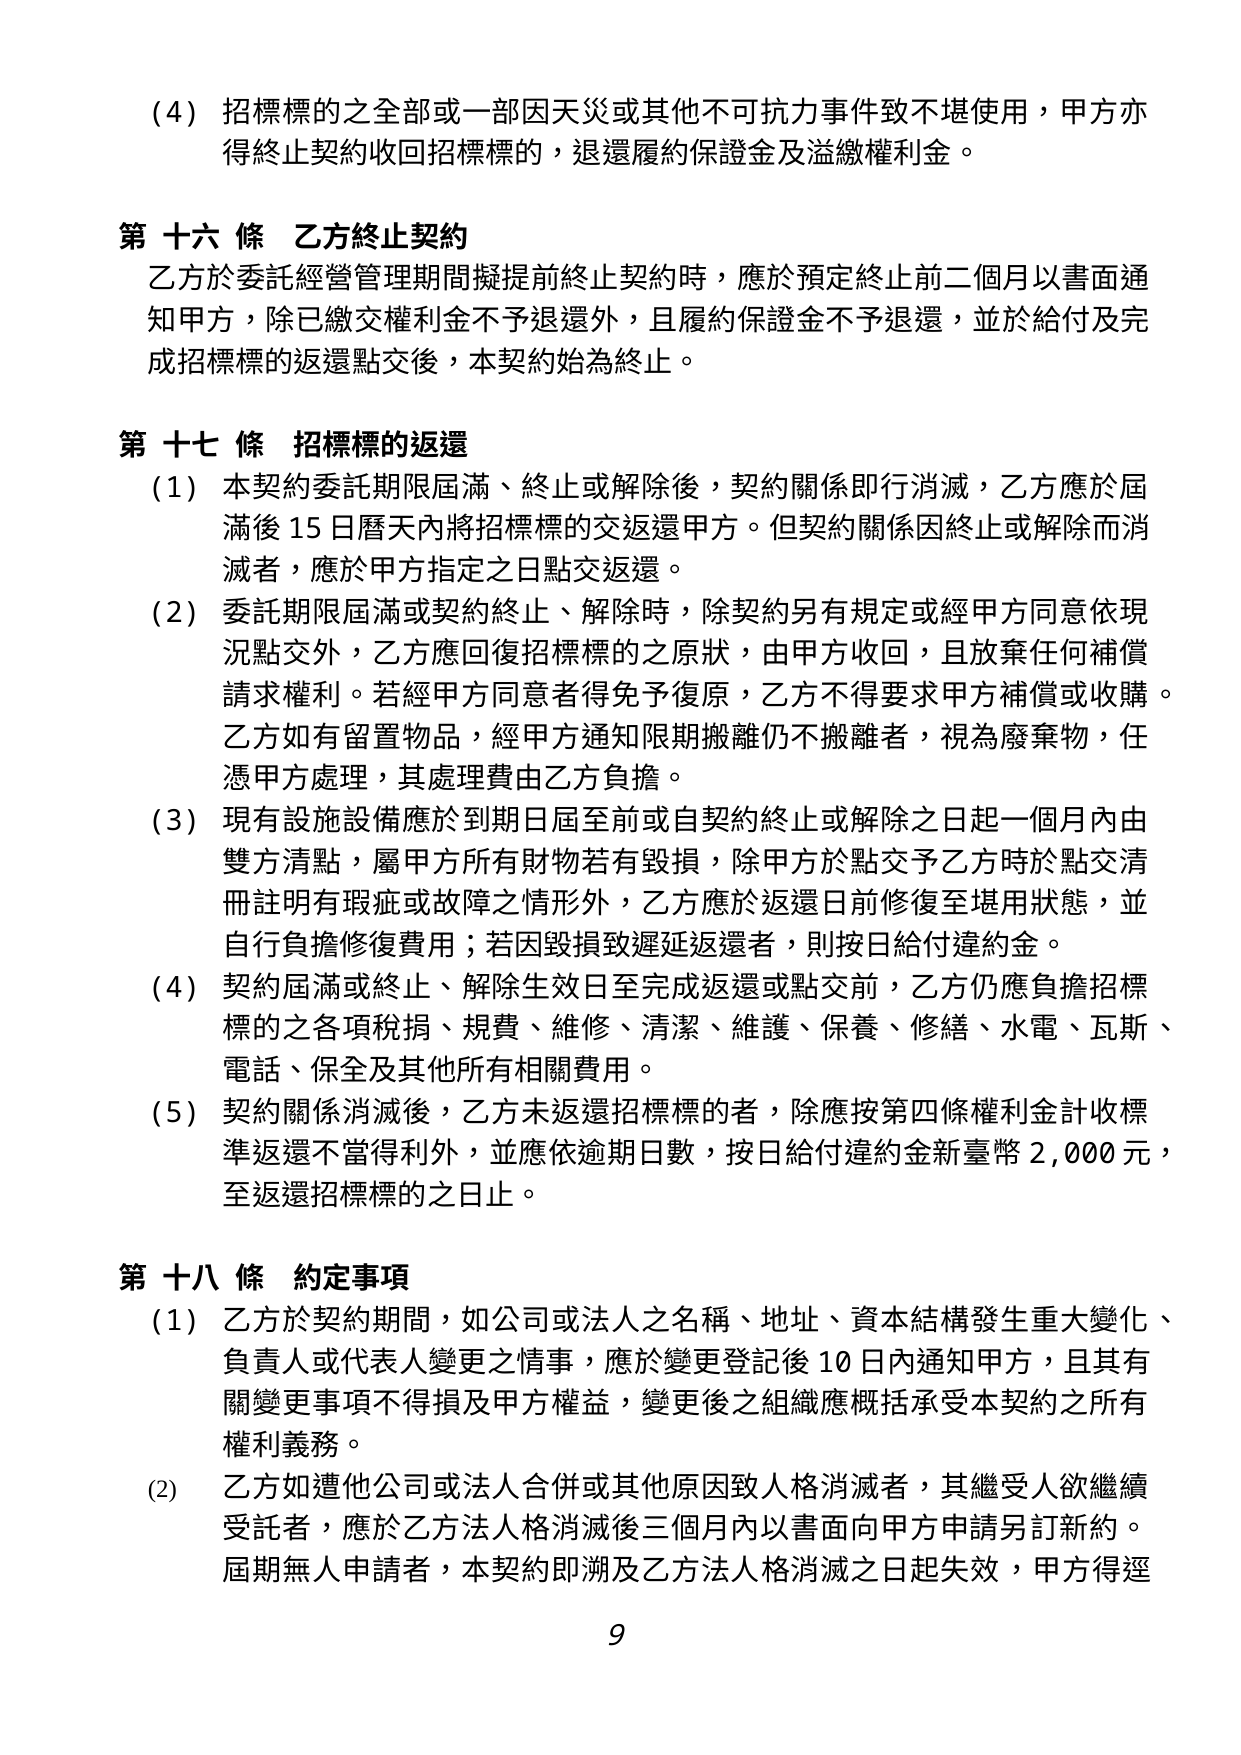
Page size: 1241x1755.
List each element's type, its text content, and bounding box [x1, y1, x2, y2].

list 委託期限屆滿或契約終止、解除時，除契約另有規定或經甲方同意依現況點交外，乙方應回復招標標的之原狀，由甲方收回，且放棄任何補償請求權利。若經甲方同意者得免予復原，乙方不得要求甲方補償或收購。乙方如有留置物品，經甲方通知限期搬離仍不搬離者，視為廢棄物，任憑甲方處理，其處理費由乙方負擔。 [148, 589, 1152, 797]
text 第 十七 條 招標標的返還 [118, 422, 1152, 464]
list 乙方於契約期間，如公司或法人之名稱、地址、資本結構發生重大變化、負責人或代表人變更之情事，應於變更登記後10日內通知甲方，且其有關變更事項不得損及甲方權益，變更後之組織應概括承受本契約之所有權利義務。 [148, 1297, 1152, 1464]
list 招標標的之全部或一部因天災或其他不可抗力事件致不堪使用，甲方亦得終止契約收回招標標的，退還履約保證金及溢繳權利金。 [148, 89, 1152, 172]
list 乙方如遭他公司或法人合併或其他原因致人格消滅者，其繼受人欲繼續受託者，應於乙方法人格消滅後三個月內以書面向甲方申請另訂新約。屆期無人申請者，本契約即溯及乙方法人格消滅之日起失效，甲方得逕 [148, 1464, 1152, 1589]
list 本契約委託期限屆滿、終止或解除後，契約關係即行消滅，乙方應於屆滿後15日曆天內將招標標的交返還甲方。但契約關係因終止或解除而消滅者，應於甲方指定之日點交返還。 [148, 464, 1152, 589]
text 第 十六 條 乙方終止契約 [118, 214, 1152, 255]
list 現有設施設備應於到期日屆至前或自契約終止或解除之日起一個月內由雙方清點，屬甲方所有財物若有毀損，除甲方於點交予乙方時於點交清冊註明有瑕疵或故障之情形外，乙方應於返還日前修復至堪用狀態，並自行負擔修復費用；若因毀損致遲延返還者，則按日給付違約金。 [148, 797, 1152, 964]
list 契約關係消滅後，乙方未返還招標標的者，除應按第四條權利金計收標準返還不當得利外，並應依逾期日數，按日給付違約金新臺幣2,000元，至返還招標標的之日止。 [148, 1089, 1152, 1214]
text 第 十八 條 約定事項 [118, 1255, 1152, 1297]
list 契約屆滿或終止、解除生效日至完成返還或點交前，乙方仍應負擔招標標的之各項稅捐、規費、維修、清潔、維護、保養、修繕、水電、瓦斯、電話、保全及其他所有相關費用。 [148, 964, 1152, 1089]
text 乙方於委託經營管理期間擬提前終止契約時，應於預定終止前二個月以書面通知甲方，除已繳交權利金不予退還外，且履約保證金不予退還，並於給付及完成招標標的返還點交後，本契約始為終止。 [148, 255, 1152, 380]
